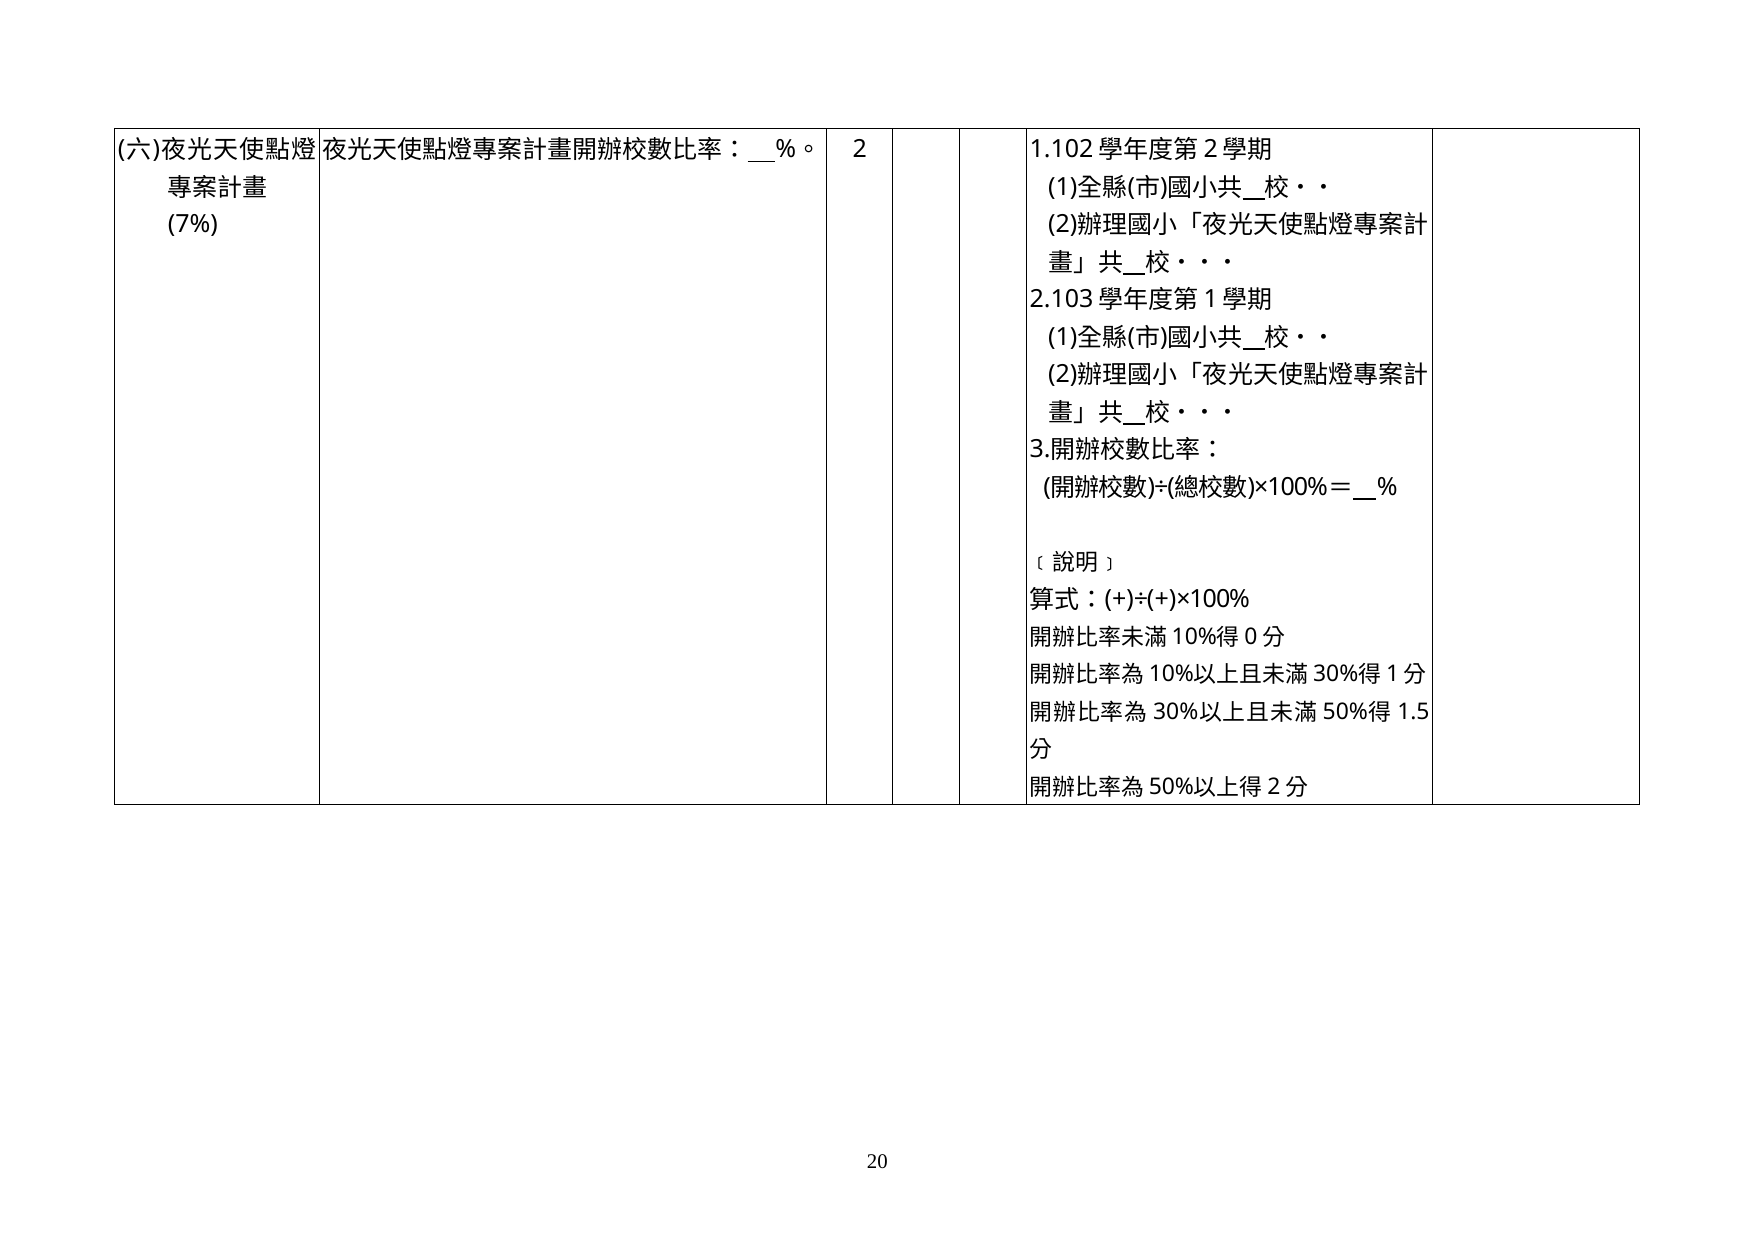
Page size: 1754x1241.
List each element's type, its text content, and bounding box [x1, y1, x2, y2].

table_cell (六)夜光天使點燈專案計畫 (7%) [115, 129, 319, 804]
table_cell 1.102學年度第2學期 (1)全縣(市)國小共 校‧‧ (2)辦理國小「夜光天使點燈專案計畫」共 校‧‧‧ 2.103學年度第1學期 (1)全縣(市)國小共 校‧‧ (2)辦理國小「夜光天使點燈專案計畫」共 校‧‧‧ 3.開辦校數比率： (開辦校數)÷(總校數)×100%＝ % ﹝說明﹞ 算式：(+)÷(+)×100% 開辦比率未滿10%得0分 開辦比率為10%以上且未滿30%得1分 開辦比率為30%以上且未滿50%得1.5分 開辦比率為50%以上得2分 [1027, 129, 1432, 804]
table_cell [960, 129, 1026, 804]
table_cell 2 [827, 129, 892, 804]
table_cell [893, 129, 959, 804]
table_cell 夜光天使點燈專案計畫開辦校數比率： %。 [320, 129, 826, 804]
table_cell [1433, 129, 1639, 804]
